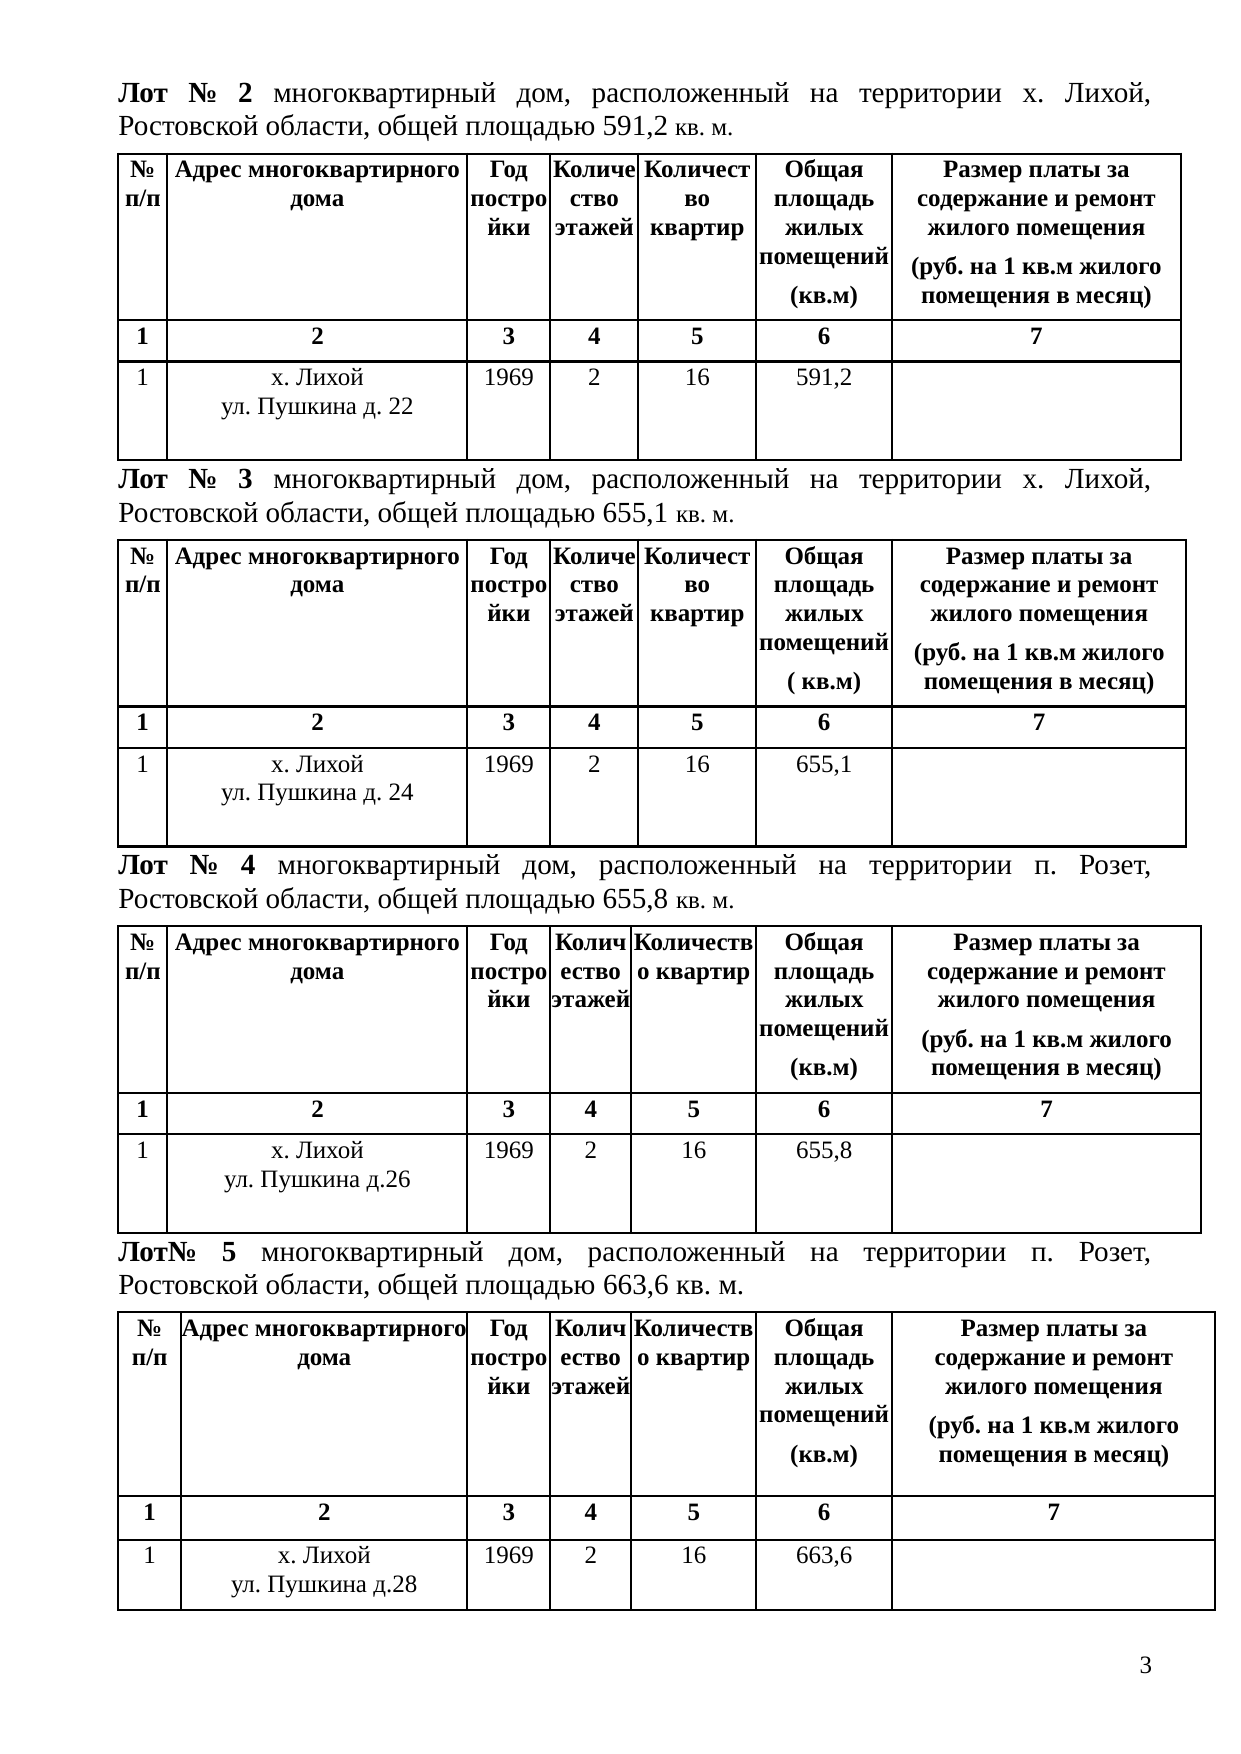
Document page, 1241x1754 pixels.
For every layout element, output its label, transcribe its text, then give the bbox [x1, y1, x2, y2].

table_cell 7 [893, 1094, 1200, 1133]
table_header Количество квартир [639, 541, 755, 705]
table_cell х. Лихой ул. Пушкина д. 24 [168, 749, 466, 845]
table_cell 6 [757, 1497, 891, 1538]
table_cell 1 [119, 1094, 166, 1133]
table_cell 7 [893, 1497, 1214, 1538]
table_header Количество этажей [551, 155, 637, 319]
table_cell 1 [119, 321, 166, 360]
table_cell 16 [639, 749, 755, 845]
table_header Количество квартир [632, 1313, 755, 1495]
table_cell 1969 [468, 749, 549, 845]
table_cell 2 [551, 1541, 630, 1608]
text Лот№ 5 многоквартирный дом, расположенный на территории п. Розет, Ростовской области, общей площадью 663,6 кв. м. [118, 1234, 1152, 1301]
table_header Количество квартир [632, 927, 755, 1092]
table_cell 16 [639, 363, 755, 459]
table_header Размер платы за содержание и ремонт жилого помещения (руб. на 1 кв.м жилого помещения в месяц) [893, 927, 1200, 1092]
table_header Общая площадь жилых помещений (кв.м) [757, 155, 891, 319]
table_cell [893, 749, 1185, 845]
table_cell 2 [551, 749, 637, 845]
table_cell 3 [468, 1497, 549, 1538]
text Лот № 3 многоквартирный дом, расположенный на территории х. Лихой, Ростовской области, общей площадью 655,1 кв. м. [118, 461, 1152, 528]
table_cell 3 [468, 1094, 549, 1133]
table_header № п/п [119, 541, 166, 705]
table_cell х. Лихой ул. Пушкина д.28 [182, 1541, 466, 1608]
table_cell 655,1 [757, 749, 891, 845]
table_cell 6 [757, 708, 891, 747]
table_cell 5 [639, 321, 755, 360]
table_cell 5 [639, 708, 755, 747]
table_cell 3 [468, 321, 549, 360]
table_cell 7 [893, 708, 1185, 747]
table_cell 655,8 [757, 1135, 891, 1232]
table_header Количество этажей [551, 927, 630, 1092]
table_header Количество этажей [551, 541, 637, 705]
table_header Общая площадь жилых помещений ( кв.м) [757, 541, 891, 705]
table_cell 2 [168, 1094, 466, 1133]
table_cell 2 [551, 363, 637, 459]
table_cell 1 [119, 708, 166, 747]
table_cell 1 [119, 749, 166, 845]
table_cell 6 [757, 1094, 891, 1133]
table_cell 1969 [468, 363, 549, 459]
text Лот № 2 многоквартирный дом, расположенный на территории х. Лихой, Ростовской области, общей площадью 591,2 кв. м. [118, 75, 1152, 142]
table_header Год постройки [468, 927, 549, 1092]
table_cell х. Лихой ул. Пушкина д.26 [168, 1135, 466, 1232]
table_cell 1969 [468, 1541, 549, 1608]
text Лот № 4 многоквартирный дом, расположенный на территории п. Розет, Ростовской области, общей площадью 655,8 кв. м. [118, 848, 1152, 914]
table_cell [893, 1135, 1200, 1232]
table_cell 2 [182, 1497, 466, 1538]
table_header Год постройки [468, 155, 549, 319]
table_cell 4 [551, 1094, 630, 1133]
table_header № п/п [119, 155, 166, 319]
table_cell [893, 1541, 1214, 1608]
table_cell 6 [757, 321, 891, 360]
table_header Общая площадь жилых помещений (кв.м) [757, 927, 891, 1092]
table_header Адрес многоквартирного дома [168, 927, 466, 1092]
table_cell 1 [119, 363, 166, 459]
table_cell 2 [168, 708, 466, 747]
table_cell 7 [893, 321, 1180, 360]
table_header Адрес многоквартирного дома [168, 155, 466, 319]
table_cell х. Лихой ул. Пушкина д. 22 [168, 363, 466, 459]
table_cell 5 [632, 1094, 755, 1133]
table_header Адрес многоквартирного дома [182, 1313, 466, 1495]
table_cell 4 [551, 1497, 630, 1538]
table_cell 5 [632, 1497, 755, 1538]
table_cell 1 [119, 1135, 166, 1232]
table_header № п/п [119, 927, 166, 1092]
table_header Размер платы за содержание и ремонт жилого помещения (руб. на 1 кв.м жилого помещения в месяц) [893, 155, 1180, 319]
table_cell 663,6 [757, 1541, 891, 1608]
table_header Адрес многоквартирного дома [168, 541, 466, 705]
table_header Размер платы за содержание и ремонт жилого помещения (руб. на 1 кв.м жилого помещения в месяц) [893, 541, 1185, 705]
table_header Общая площадь жилых помещений (кв.м) [757, 1313, 891, 1495]
table_cell 4 [551, 708, 637, 747]
table_cell 16 [632, 1135, 755, 1232]
table_header Количество квартир [639, 155, 755, 319]
table_cell 1 [119, 1541, 180, 1608]
table_cell 2 [551, 1135, 630, 1232]
table_cell [893, 363, 1180, 459]
table_cell 4 [551, 321, 637, 360]
table_cell 591,2 [757, 363, 891, 459]
table_cell 2 [168, 321, 466, 360]
table_cell 3 [468, 708, 549, 747]
table_header Количество этажей [551, 1313, 630, 1495]
table_header Размер платы за содержание и ремонт жилого помещения (руб. на 1 кв.м жилого помещения в месяц) [893, 1313, 1214, 1495]
table_cell 1 [119, 1497, 180, 1538]
table_header Год постройки [468, 541, 549, 705]
table_cell 16 [632, 1541, 755, 1608]
table_header Год постройки [468, 1313, 549, 1495]
table_header № п/п [119, 1313, 180, 1495]
table_cell 1969 [468, 1135, 549, 1232]
